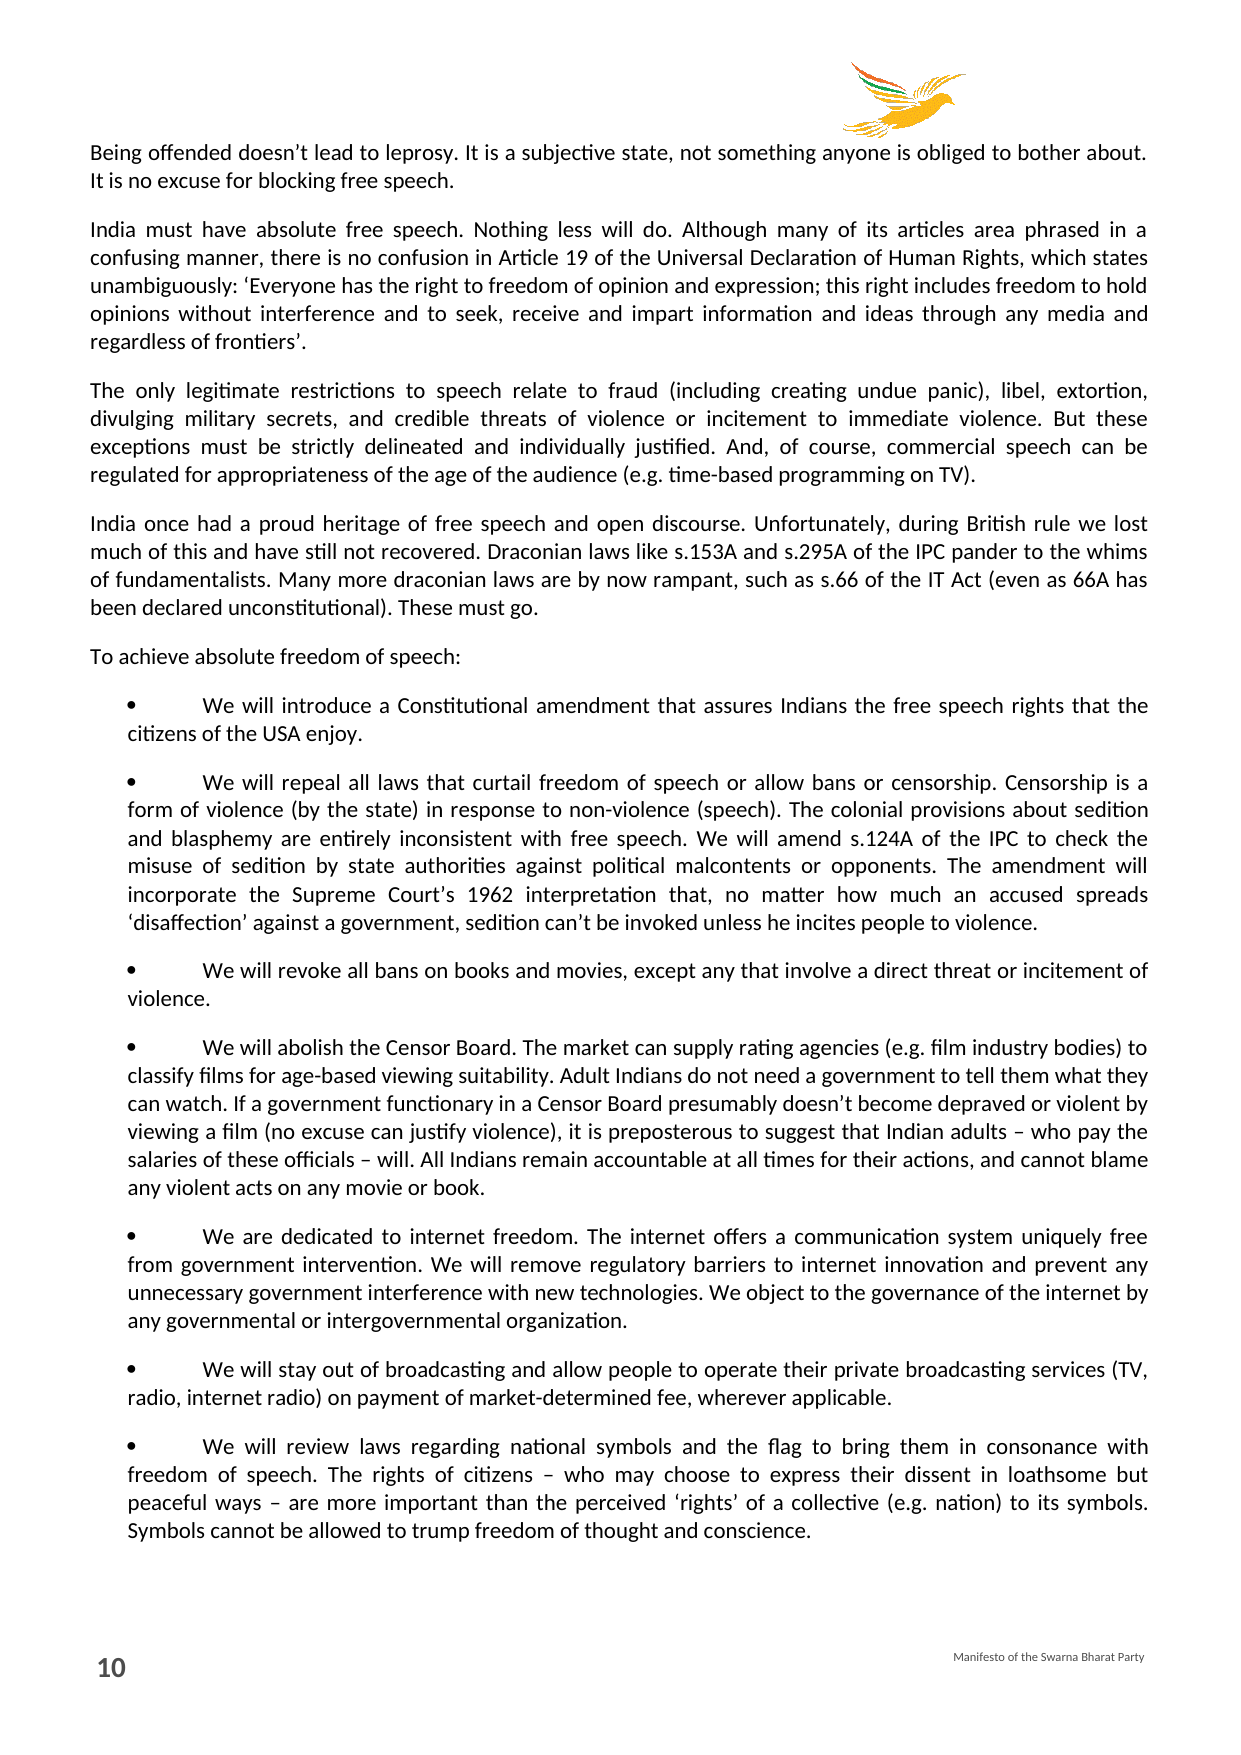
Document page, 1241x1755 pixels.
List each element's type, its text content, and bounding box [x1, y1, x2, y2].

list We will stay out of broadcasting and allow people to operate their private broadcasting services (TV, radio, internet radio) on payment of market-determined fee, wherever applicable. [127, 1355, 1150, 1411]
list We will introduce a Constitutional amendment that assures Indians the free speech rights that the citizens of the USA enjoy. [127, 691, 1150, 747]
list We will abolish the Censor Board. The market can supply rating agencies (e.g. film industry bodies) to classify films for age-based viewing suitability. Adult Indians do not need a government to tell them what they can watch. If a government functionary in a Censor Board presumably doesn’t become depraved or violent by viewing a film (no excuse can justify violence), it is preposterous to suggest that Indian adults – who pay the salaries of these officials – will. All Indians remain accountable at all times for their actions, and cannot blame any violent acts on any movie or book. [127, 1033, 1150, 1202]
text India must have absolute free speech. Nothing less will do. Although many of its articles area phrased in a confusing manner, there is no confusion in Article 19 of the Universal Declaration of Human Rights, which states unambiguously: ‘Everyone has the right to freedom of opinion and expression; this right includes freedom to hold opinions without interference and to seek, receive and impart information and ideas through any media and regardless of frontiers’. [90, 215, 1150, 355]
text India once had a proud heritage of free speech and open discourse. Unfortunately, during British rule we lost much of this and have still not recovered. Draconian laws like s.153A and s.295A of the IPC pander to the whims of fundamentalists. Many more draconian laws are by now rampant, such as s.66 of the IT Act (even as 66A has been declared unconstitutional). These must go. [90, 509, 1150, 621]
list We are dedicated to internet freedom. The internet offers a communication system uniquely free from government intervention. We will remove regulatory barriers to internet innovation and prevent any unnecessary government interference with new technologies. We object to the governance of the internet by any governmental or intergovernmental organization. [127, 1222, 1150, 1334]
text To achieve absolute freedom of speech: [90, 642, 1150, 670]
text The only legitimate restrictions to speech relate to fraud (including creating undue panic), libel, extortion, divulging military secrets, and credible threats of violence or incitement to immediate violence. But these exceptions must be strictly delineated and individually justified. And, of course, commercial speech can be regulated for appropriateness of the age of the audience (e.g. time-based programming on TV). [90, 376, 1150, 488]
list We will revoke all bans on books and movies, except any that involve a direct threat or incitement of violence. [127, 957, 1150, 1013]
text Being offended doesn’t lead to leprosy. It is a subjective state, not something anyone is obliged to bother about. It is no excuse for blocking free speech. [90, 138, 1150, 194]
list We will review laws regarding national symbols and the flag to bring them in consonance with freedom of speech. The rights of citizens – who may choose to express their dissent in loathsome but peaceful ways – are more important than the perceived ‘rights’ of a collective (e.g. nation) to its symbols. Symbols cannot be allowed to trump freedom of thought and conscience. [127, 1432, 1150, 1544]
list We will repeal all laws that curtail freedom of speech or allow bans or censorship. Censorship is a form of violence (by the state) in response to non-violence (speech). The colonial provisions about sedition and blasphemy are entirely inconsistent with free speech. We will amend s.124A of the IPC to check the misuse of sedition by state authorities against political malcontents or opponents. The amendment will incorporate the Supreme Court’s 1962 interpretation that, no matter how much an accused spreads ‘disaffection’ against a government, sedition can’t be invoked unless he incites people to violence. [127, 768, 1150, 936]
